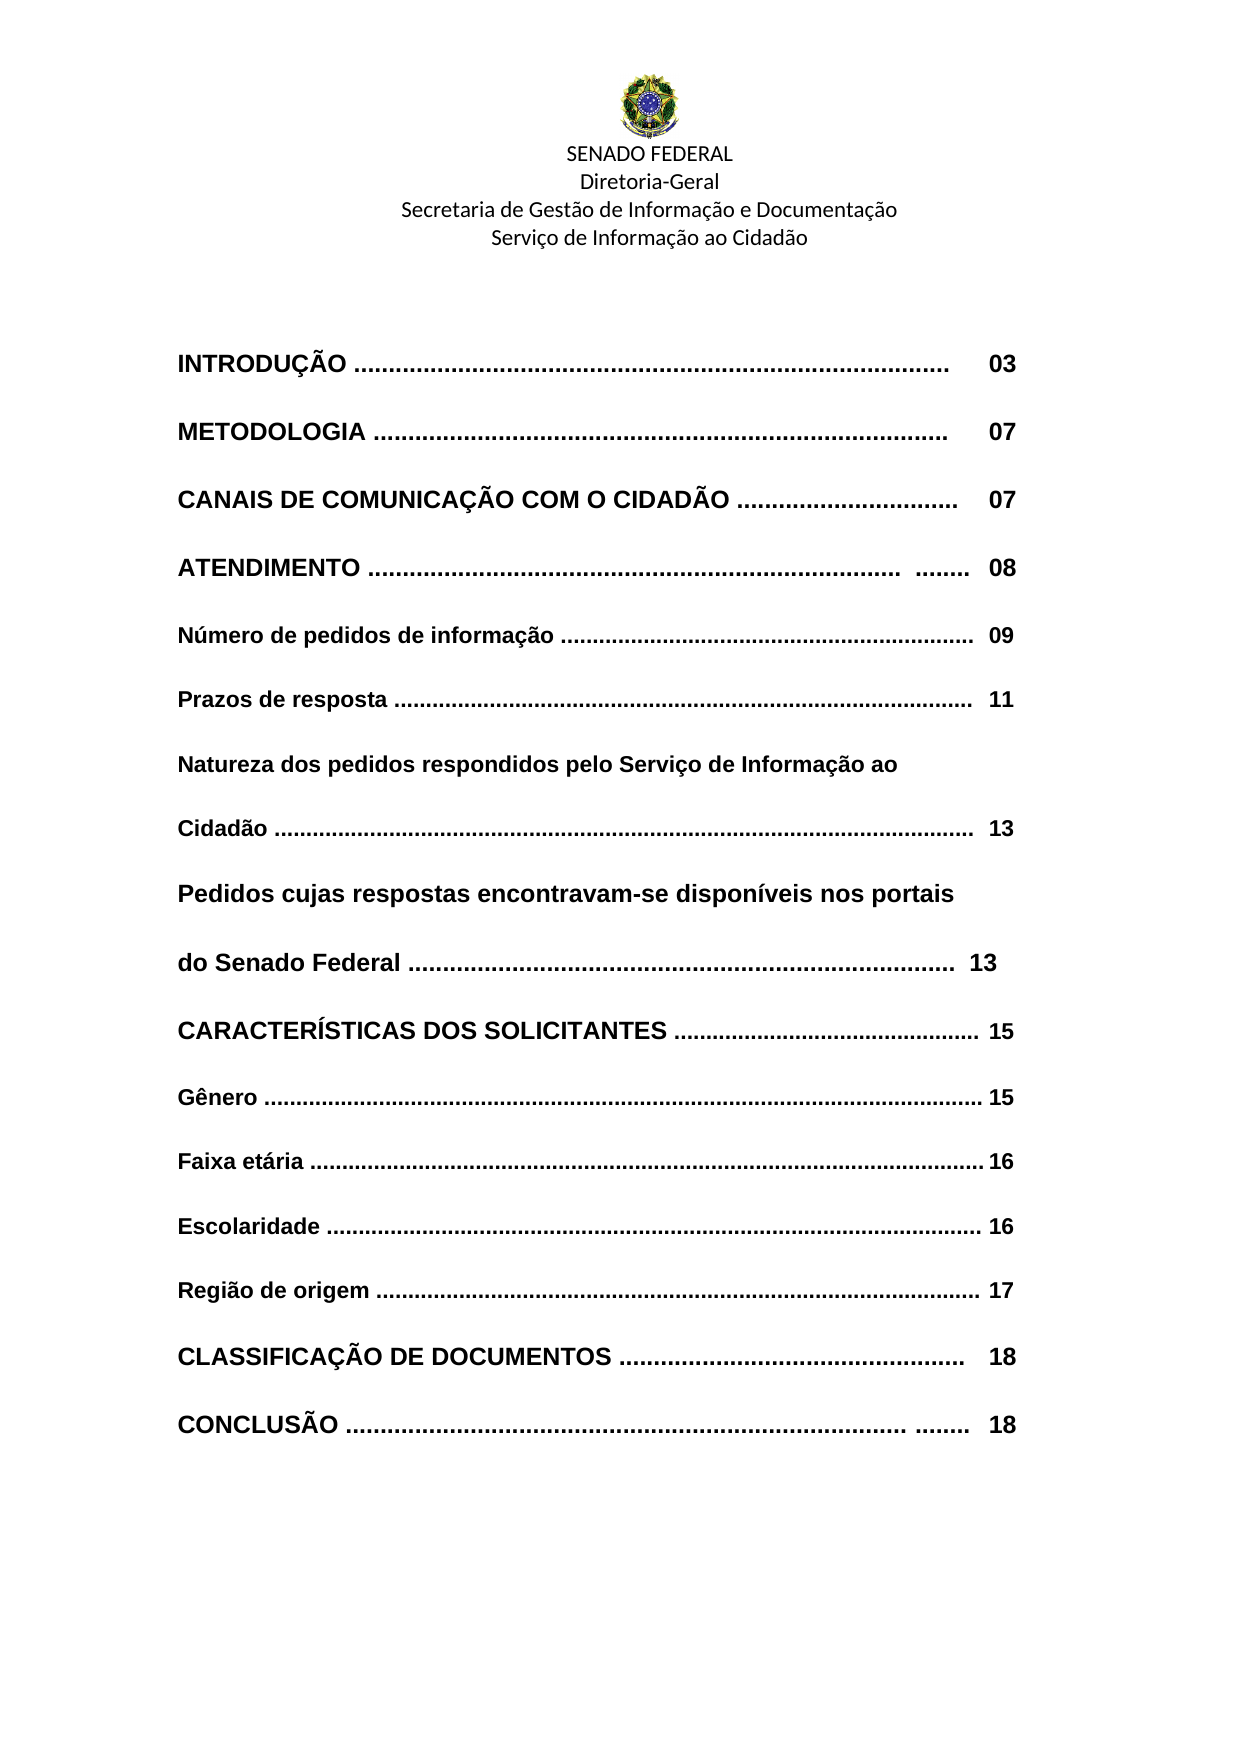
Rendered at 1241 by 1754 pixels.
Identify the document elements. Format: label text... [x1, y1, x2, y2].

text Gênero ................................................................................................................. 15 [177, 1084, 1122, 1110]
text CONCLUSÃO ................................................................................. ........ 18 [177, 1410, 1122, 1439]
text Pedidos cujas respostas encontravam-se disponíveis nos portais [177, 879, 1122, 908]
text Natureza dos pedidos respondidos pelo Serviço de Informação ao [177, 751, 1122, 777]
text Faixa etária .......................................................................................................... 16 [177, 1148, 1122, 1175]
text CARACTERÍSTICAS DOS SOLICITANTES ................................................ 15 [177, 1016, 1122, 1044]
text CLASSIFICAÇÃO DE DOCUMENTOS .................................................. 18 [177, 1342, 1122, 1371]
text Escolaridade ....................................................................................................... 16 [177, 1213, 1122, 1239]
text METODOLOGIA ................................................................................... 07 [177, 417, 1122, 446]
text INTRODUÇÃO ...................................................................................... 03 [177, 349, 1122, 378]
text Região de origem ............................................................................................... 17 [177, 1277, 1122, 1304]
text ATENDIMENTO ............................................................................. ........ 08 [177, 553, 1122, 582]
text Número de pedidos de informação ................................................................. 09 [177, 622, 1122, 648]
text CANAIS DE COMUNICAÇÃO COM O CIDADÃO ................................ 07 [177, 485, 1122, 514]
text Prazos de resposta ........................................................................................... 11 [177, 686, 1122, 712]
text Cidadão .............................................................................................................. 13 [177, 815, 1122, 841]
text do Senado Federal ............................................................................... 13 [177, 948, 1122, 976]
